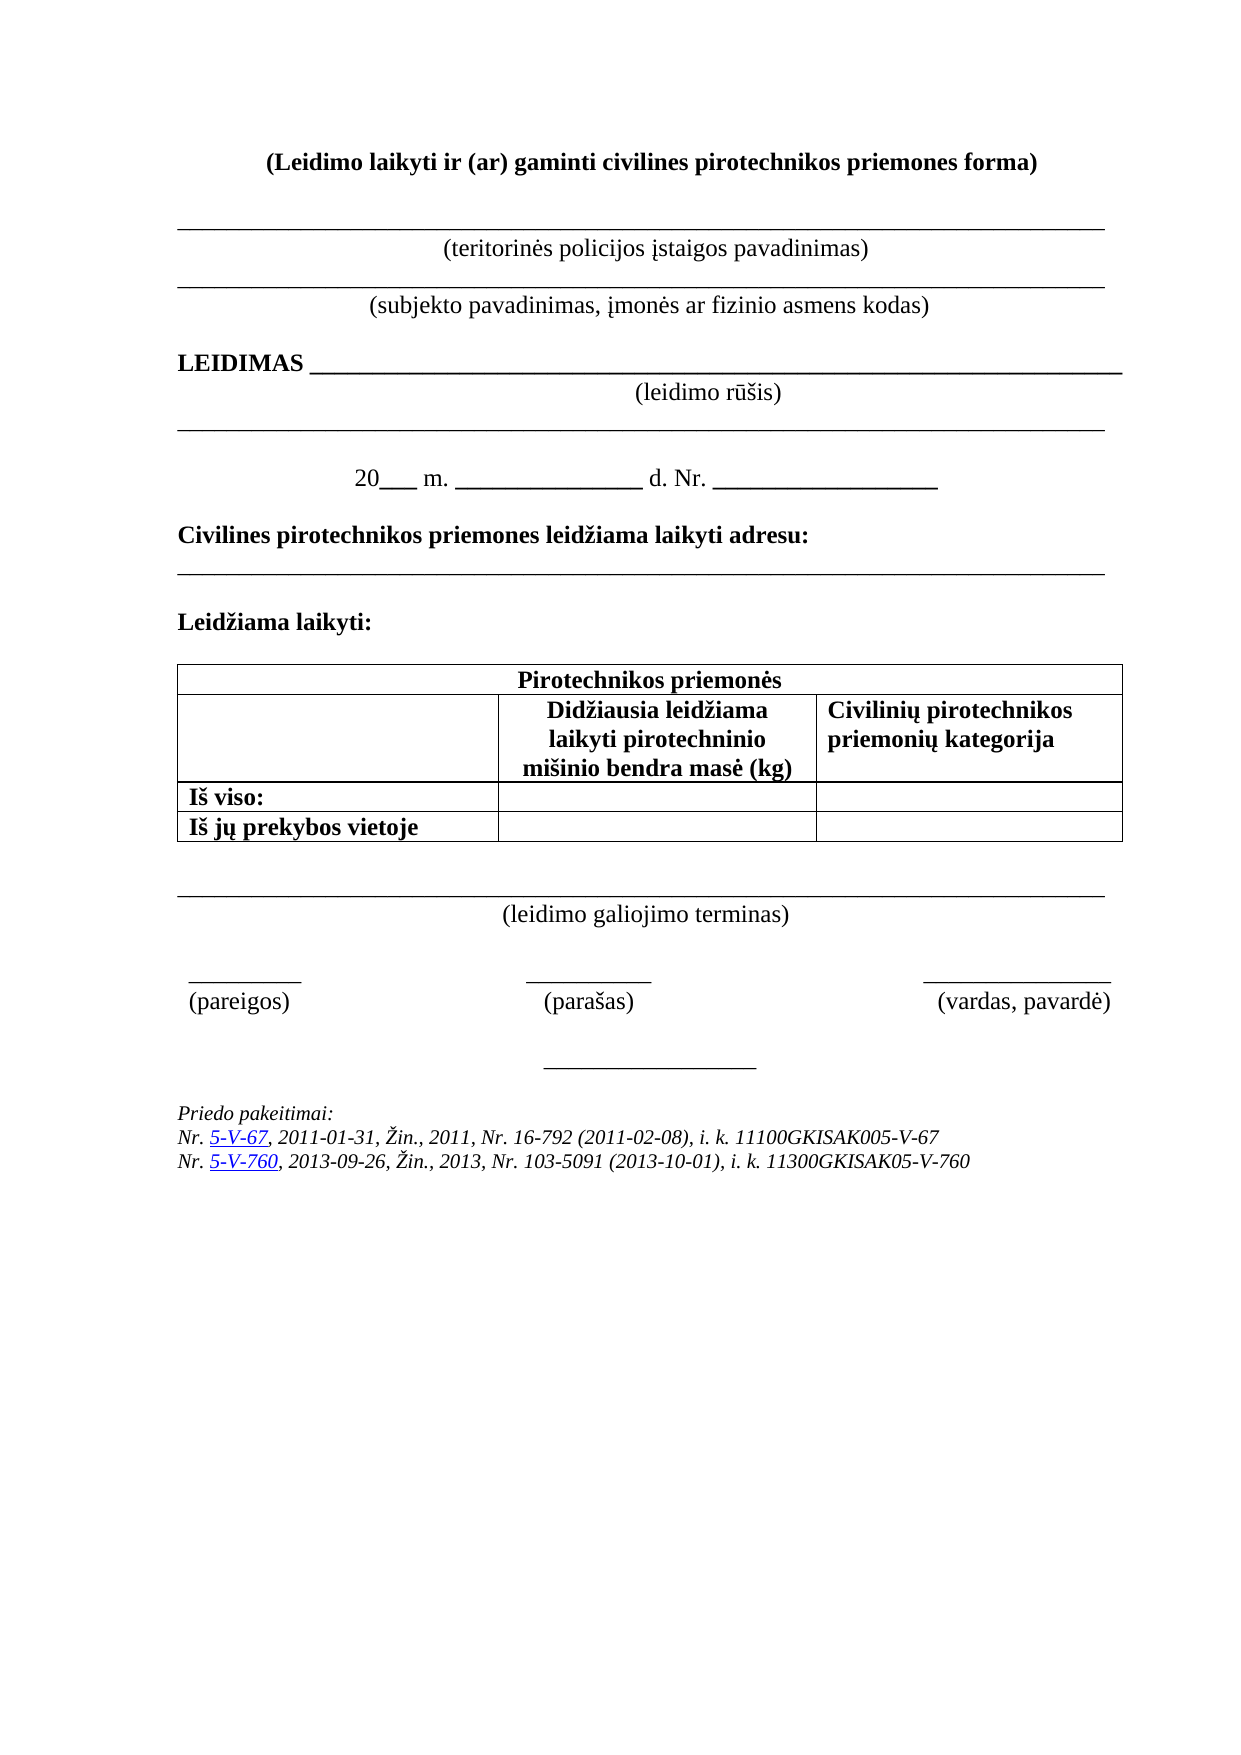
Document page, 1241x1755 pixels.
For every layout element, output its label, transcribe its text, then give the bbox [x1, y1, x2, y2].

table_header _________ (pareigos) [177, 957, 451, 1014]
text Nr. 5-V-760, 2013-09-26, Žin., 2013, Nr. 103-5091 (2013-10-01), i. k. 11300GKISAK05-V-760 [177, 1149, 1122, 1173]
table_header __________ (parašas) [451, 957, 726, 1014]
text _ [177, 406, 1122, 434]
text Priedo pakeitimai: [177, 1101, 1122, 1125]
text (leidimo galiojimo terminas) [177, 899, 1122, 928]
text 20___ m. _______________ d. Nr. __________________ [177, 463, 1122, 492]
text _ [177, 262, 1122, 291]
text (leidimo rūšis) [308, 377, 1122, 406]
text (Leidimo laikyti ir (ar) gaminti civilines pirotechnikos priemones forma) [177, 147, 1122, 176]
text _ [177, 871, 1122, 899]
table_header Pirotechnikos priemonės [178, 665, 1122, 694]
text _________________ [177, 1043, 1122, 1072]
text Nr. 5-V-67, 2011-01-31, Žin., 2011, Nr. 16-792 (2011-02-08), i. k. 11100GKISAK005-V-67 [177, 1125, 1122, 1149]
table_cell [499, 812, 816, 841]
text LEIDIMAS [177, 348, 1122, 377]
text (subjekto pavadinimas, įmonės ar fizinio asmens kodas) [177, 291, 1122, 319]
table_cell [499, 783, 816, 811]
table_cell [817, 812, 1122, 841]
table_cell Civilinių pirotechnikos priemonių kategorija [817, 695, 1122, 781]
table_cell [178, 695, 498, 781]
text (teritorinės policijos įstaigos pavadinimas) [177, 233, 1122, 262]
table_cell Iš viso: [178, 783, 498, 811]
table_cell [817, 783, 1122, 811]
table_header _______________ (vardas, pavardė) [726, 957, 1122, 1014]
text _ [177, 204, 1122, 233]
table_cell Didžiausia leidžiama laikyti pirotechninio mišinio bendra masė (kg) [499, 695, 816, 781]
table_cell Iš jų prekybos vietoje [178, 812, 498, 841]
text Civilines pirotechnikos priemones leidžiama laikyti adresu: [177, 521, 1122, 549]
text Leidžiama laikyti: [177, 607, 1122, 636]
text _ [177, 549, 1122, 578]
